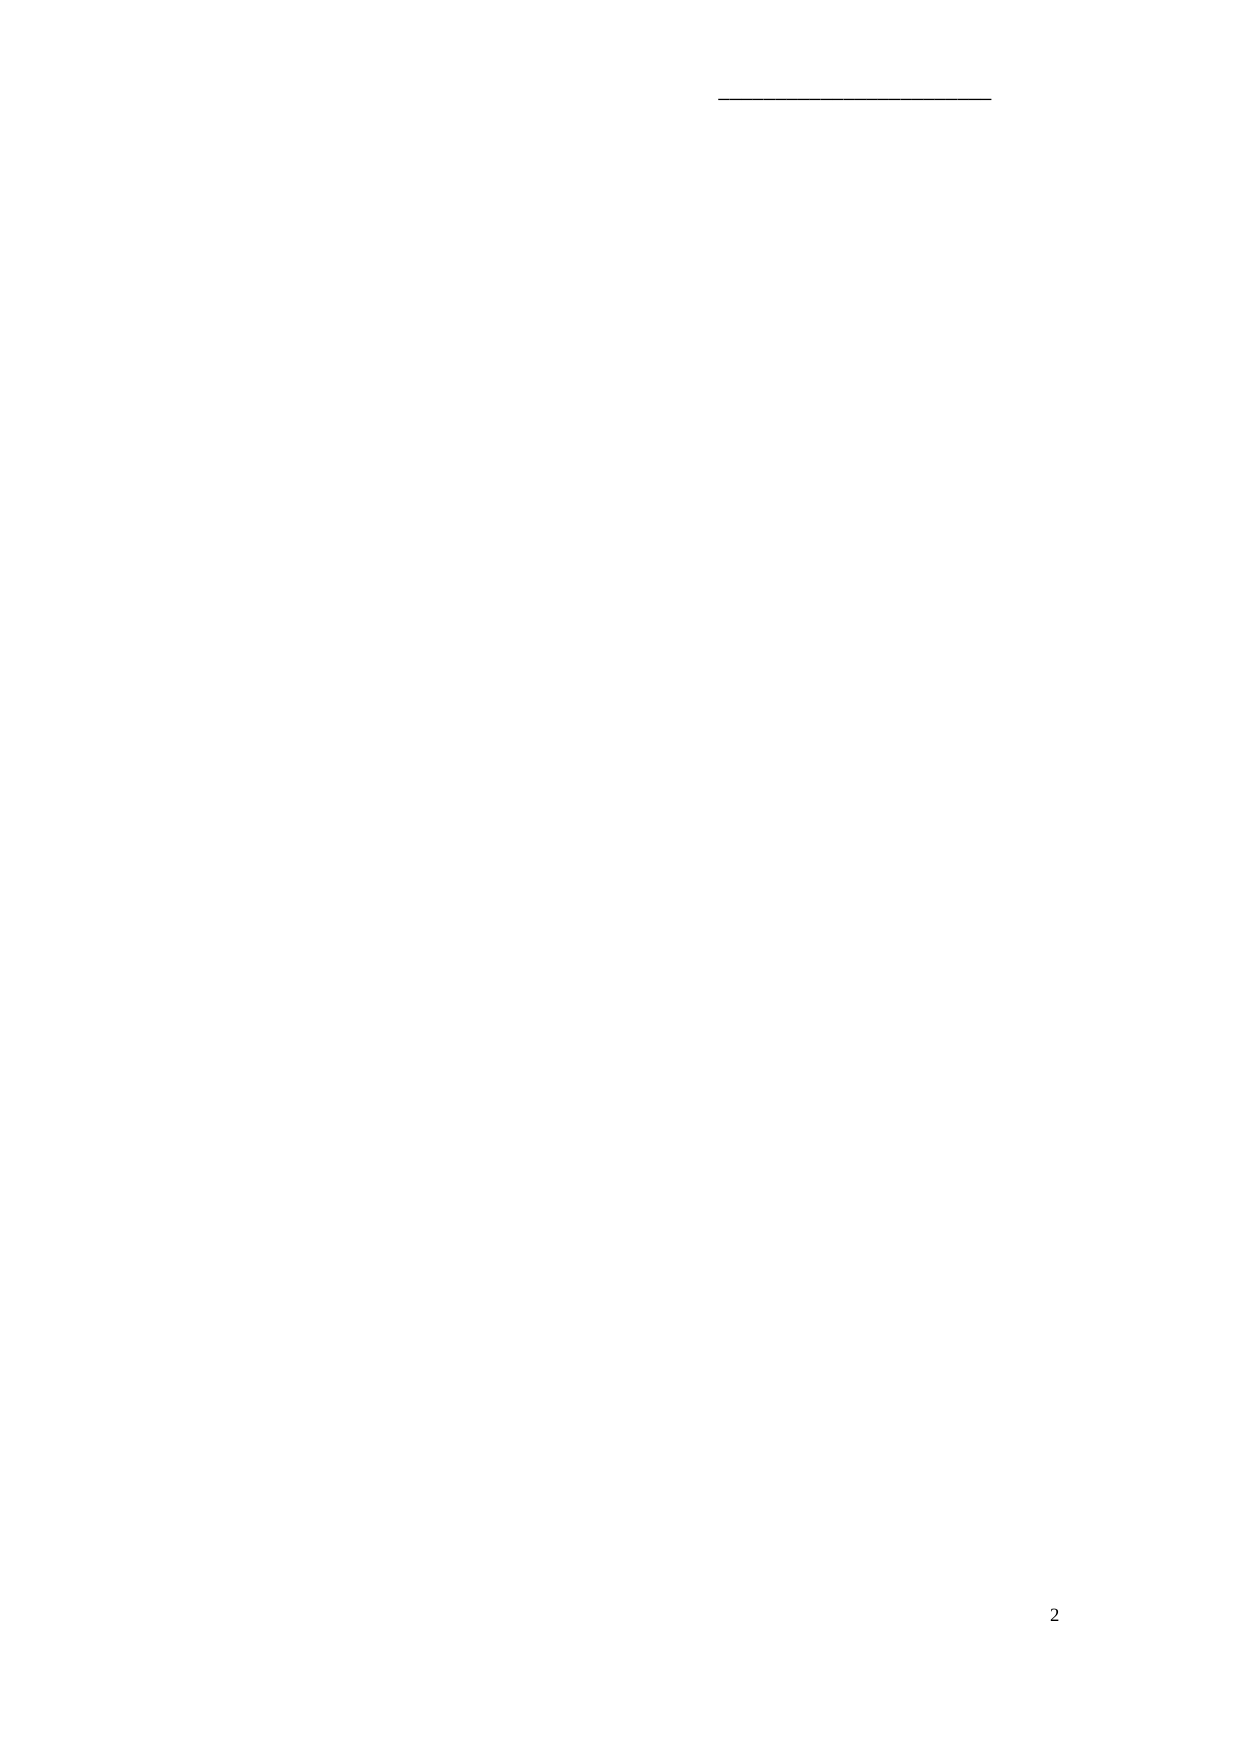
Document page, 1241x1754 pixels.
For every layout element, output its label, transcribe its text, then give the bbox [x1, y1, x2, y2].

text ________________________ [118, 75, 1063, 103]
